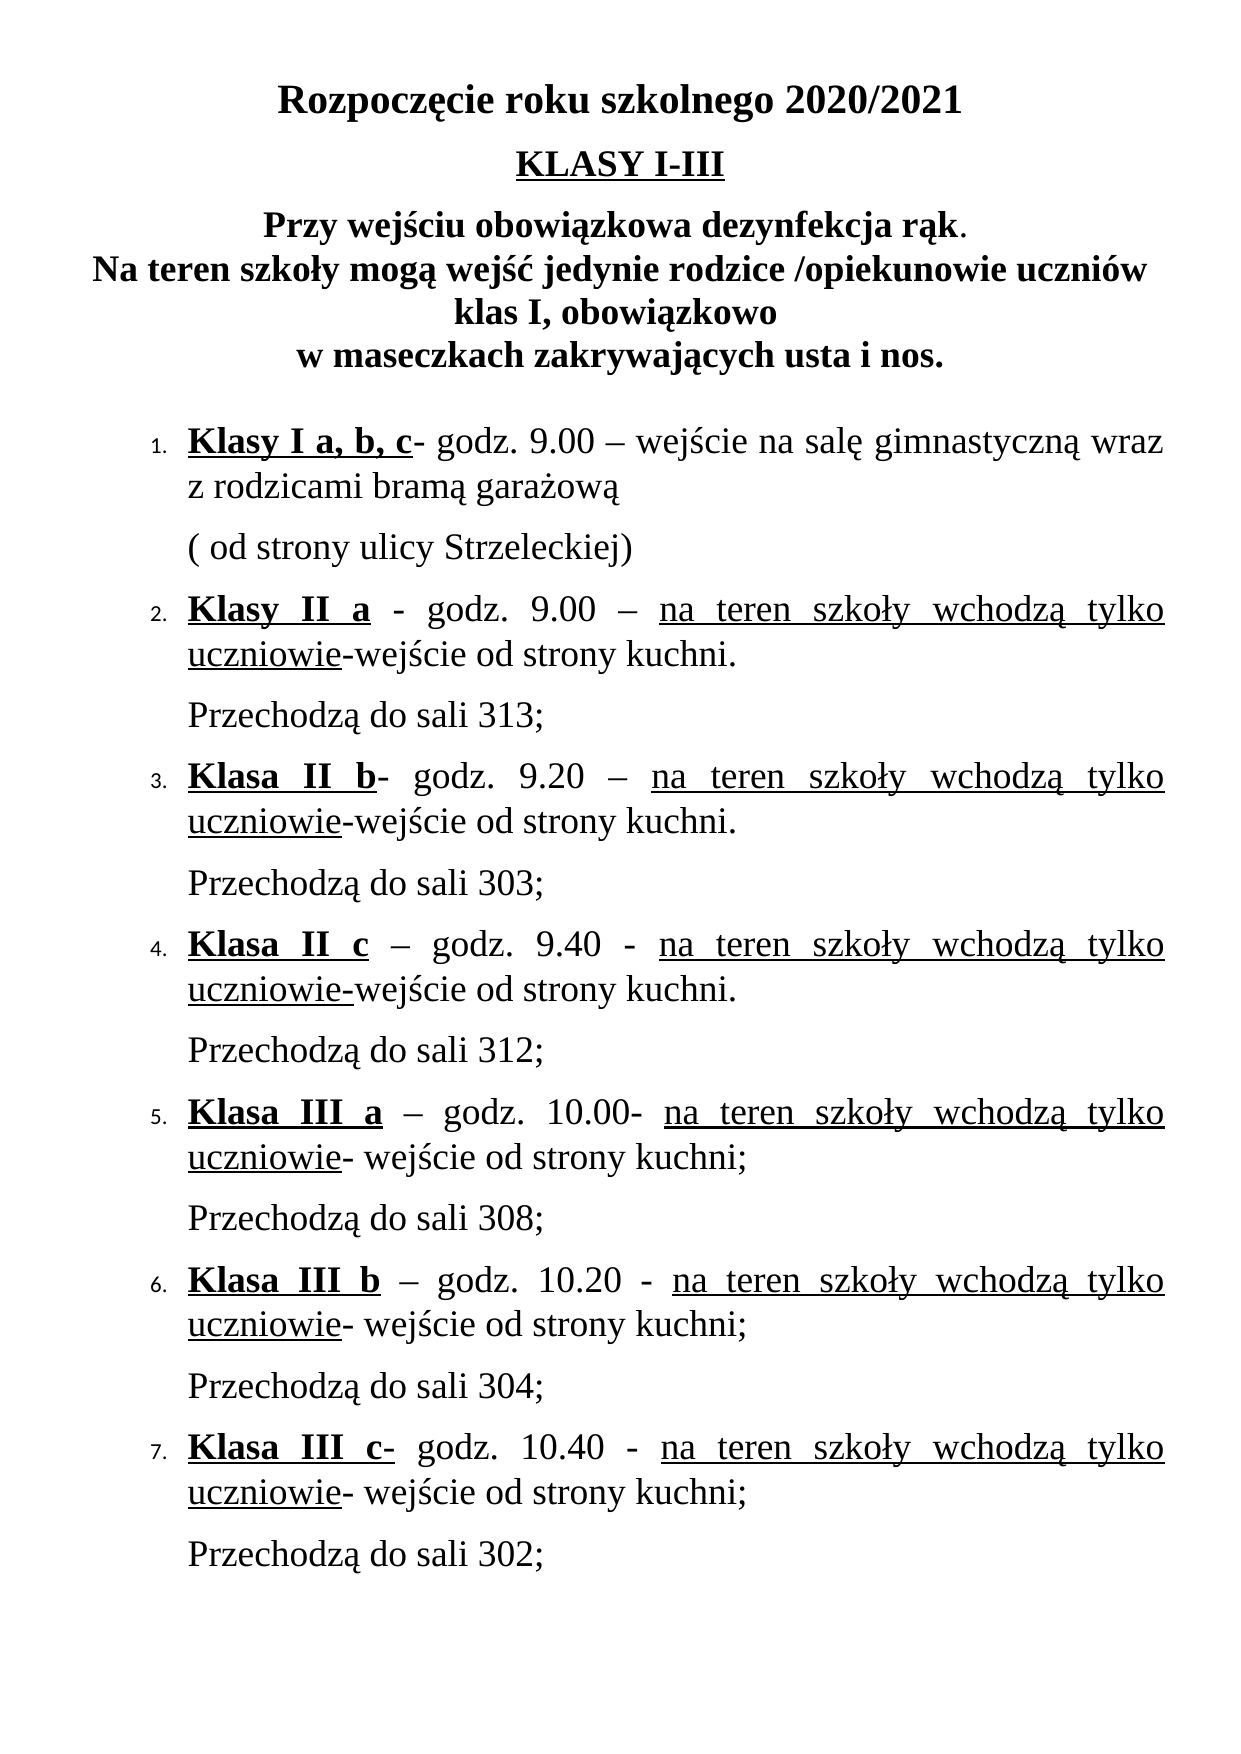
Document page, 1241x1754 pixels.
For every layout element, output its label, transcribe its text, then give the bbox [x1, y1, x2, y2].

text Przy wejściu obowiązkowa dezynfekcja rąk. [75, 203, 1165, 246]
list Klasa III c- godz. 10.40 - na teren szkoły wchodzą tylko uczniowie- wejście od strony kuchni; [150, 1425, 1165, 1513]
list Przechodzą do sali 304; [187, 1363, 1165, 1406]
text Rozpoczęcie roku szkolnego 2020/2021 [75, 75, 1165, 123]
list Klasa II c – godz. 9.40 - na teren szkoły wchodzą tylko uczniowie-wejście od strony kuchni. [150, 922, 1165, 1009]
list Klasa III a – godz. 10.00- na teren szkoły wchodzą tylko uczniowie- wejście od strony kuchni; [150, 1089, 1165, 1177]
list ( od strony ulicy Strzeleckiej) [187, 525, 1165, 568]
list Klasy I a, b, c- godz. 9.00 – wejście na salę gimnastyczną wraz z rodzicami bramą garażową [150, 418, 1165, 506]
list Przechodzą do sali 312; [187, 1028, 1165, 1071]
list Przechodzą do sali 303; [187, 860, 1165, 903]
text Na teren szkoły mogą wejść jedynie rodzice /opiekunowie uczniów klas I, obowiązkowo [75, 246, 1165, 332]
list Klasy II a - godz. 9.00 – na teren szkoły wchodzą tylko uczniowie-wejście od strony kuchni. [150, 586, 1165, 674]
list Klasa III b – godz. 10.20 - na teren szkoły wchodzą tylko uczniowie- wejście od strony kuchni; [150, 1257, 1165, 1345]
list Przechodzą do sali 302; [187, 1531, 1165, 1574]
list Klasa II b- godz. 9.20 – na teren szkoły wchodzą tylko uczniowie-wejście od strony kuchni. [150, 754, 1165, 842]
list Przechodzą do sali 313; [187, 692, 1165, 736]
text w maseczkach zakrywających usta i nos. [75, 332, 1165, 375]
text KLASY I-III [75, 141, 1165, 184]
list Przechodzą do sali 308; [187, 1196, 1165, 1239]
